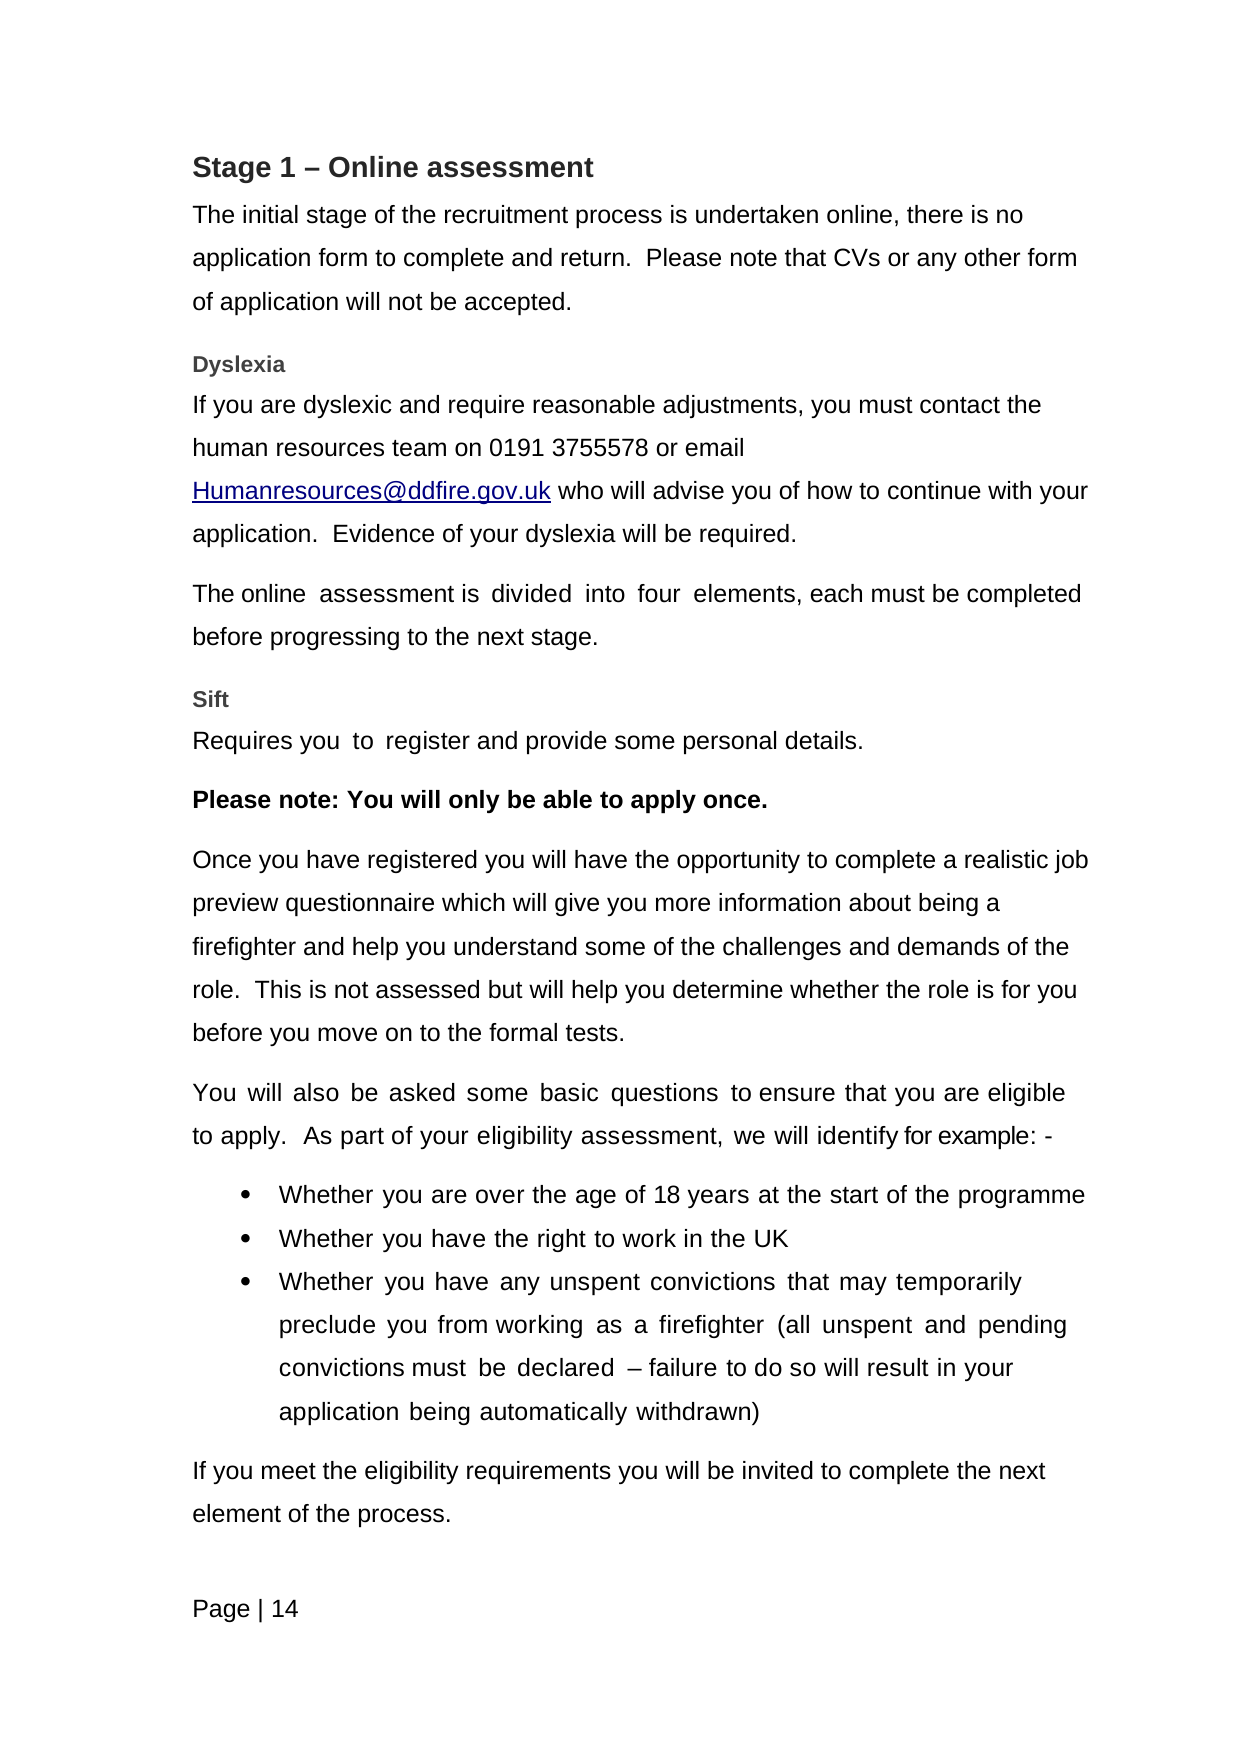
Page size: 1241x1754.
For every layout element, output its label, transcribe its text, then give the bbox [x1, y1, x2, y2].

text You will also be asked some basic questions to ensure that you are eligible to apply. As part of your eligibility assessment, we will identify for example: - [192, 1078, 1090, 1149]
list Whether you have any unspent convictions that may temporarily preclude you from working as a firefighter (all unspent and pending convictions must be declared – failure to do so will result in your application being automatically withdrawn) [241, 1267, 1090, 1425]
text If you are dyslexic and require reasonable adjustments, you must contact the human resources team on 0191 3755578 or email Humanresources@ddfire.gov.uk who will advise you of how to continue with your application. Evidence of your dyslexia will be required. [192, 390, 1090, 548]
subtitle Stage 1 – Online assessment [192, 150, 1090, 183]
subtitle Sift [192, 686, 1090, 713]
subtitle Dyslexia [192, 351, 1090, 377]
list Whether you are over the age of 18 years at the start of the programme [241, 1181, 1090, 1209]
text The online assessment is divided into four elements, each must be completed before progressing to the next stage. [192, 579, 1090, 651]
text If you meet the eligibility requirements you will be invited to complete the next element of the process. [192, 1456, 1090, 1528]
text Please note: You will only be able to apply once. [192, 786, 1090, 814]
text Once you have registered you will have the opportunity to complete a realistic job preview questionnaire which will give you more information about being a firefighter and help you understand some of the challenges and demands of the role. This is not assessed but will help you determine whether the role is for you before you move on to the formal tests. [192, 845, 1090, 1047]
text The initial stage of the recruitment process is undertaken online, there is no application form to complete and return. Please note that CVs or any other form of application will not be accepted. [192, 200, 1090, 315]
text Requires you to register and provide some personal details. [192, 726, 1090, 754]
list Whether you have the right to work in the UK [241, 1224, 1090, 1253]
